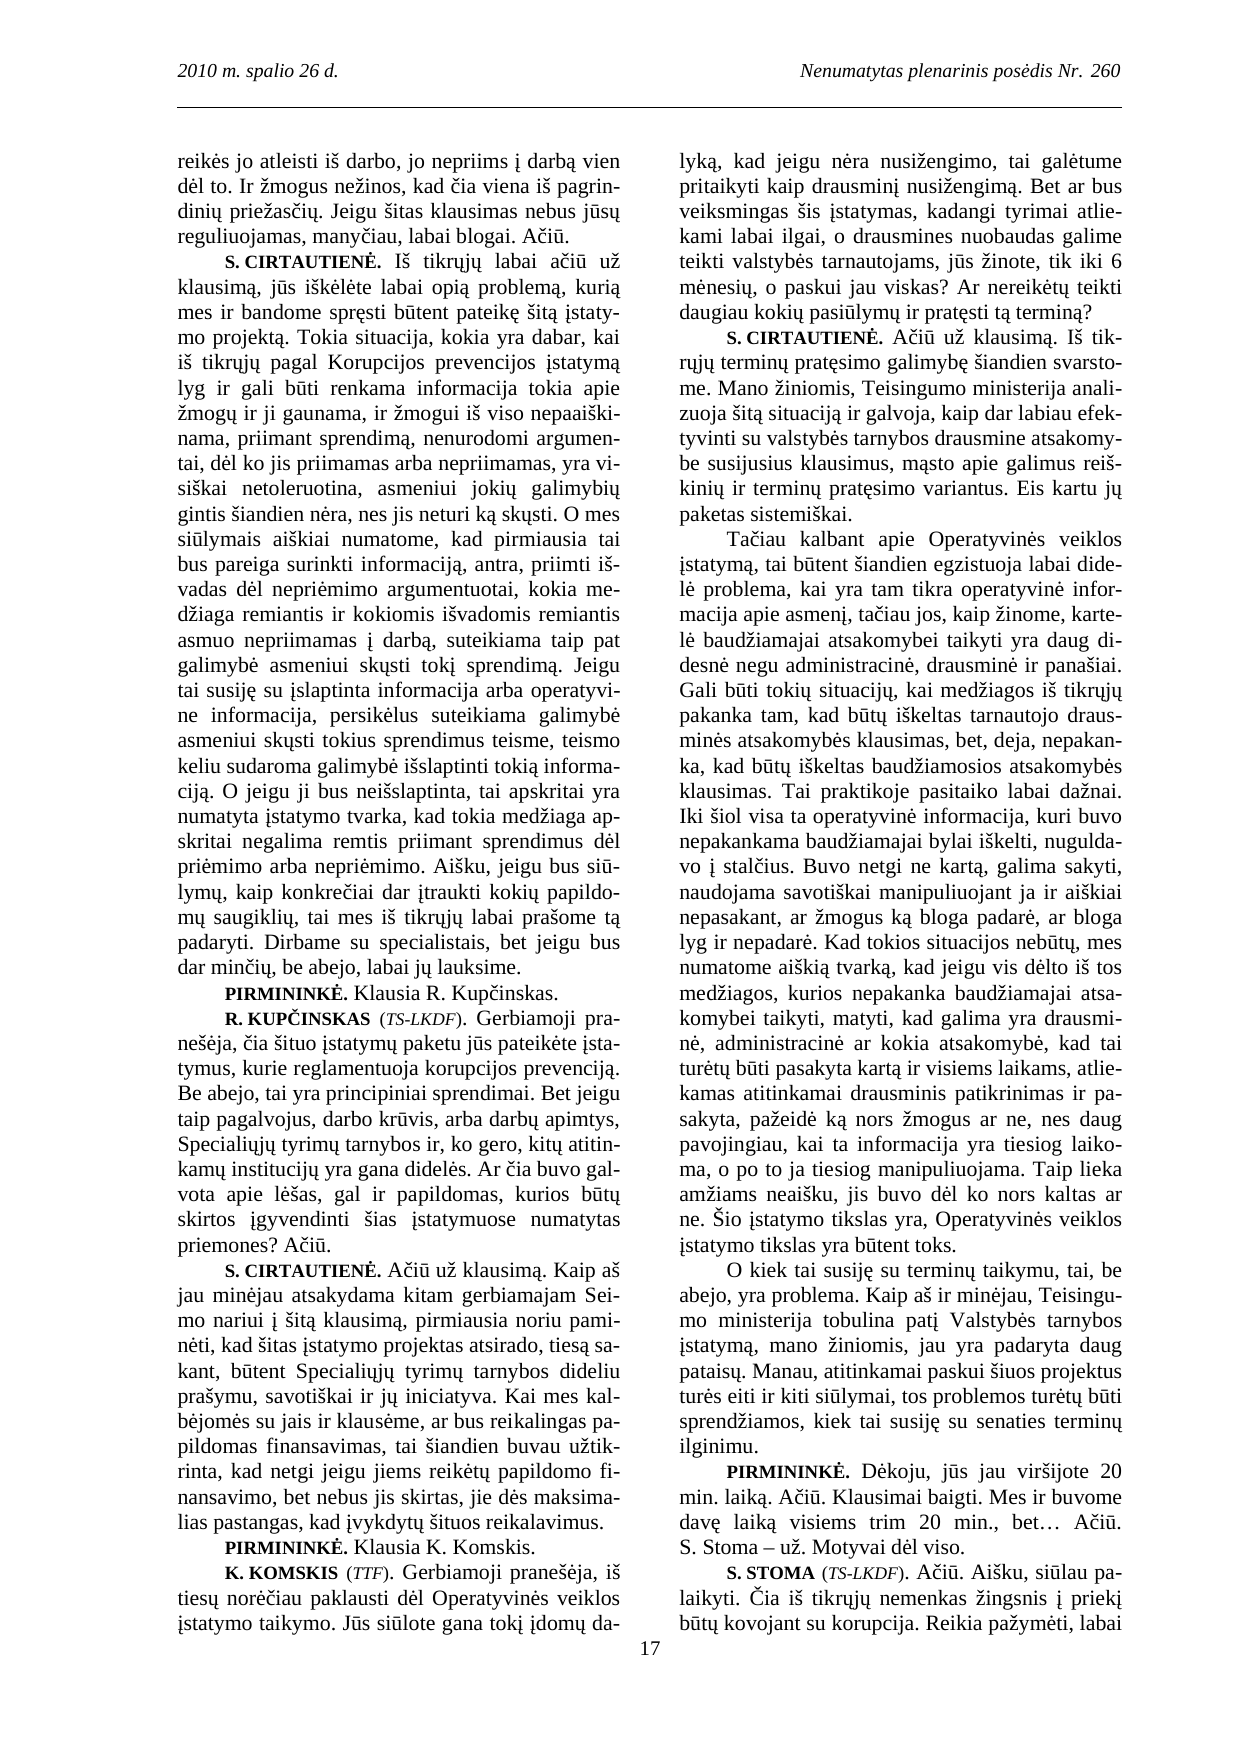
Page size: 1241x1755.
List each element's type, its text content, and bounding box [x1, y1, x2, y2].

text PIRMININKĖ. Klau­sia R. Kup­čins­kas. [177, 979, 620, 1005]
text R. KUPČINSKAS (TS-LKDF). Ger­bia­mo­ji pra­ne­šė­ja, čia ši­tuo įsta­ty­mų pa­ke­tu jūs pa­tei­kė­te įsta­ty­mus, ku­rie reg­la­men­tuo­ja ko­rup­ci­jos pre­ven­ci­ją. Be abe­jo, tai yra prin­ci­pi­niai spren­di­mai. Bet jei­gu taip pa­gal­vo­jus, dar­bo krū­vis, ar­ba dar­bų ap­im­tys, Spe­cia­lių­jų ty­ri­mų tar­ny­bos ir, ko ge­ro, ki­tų ati­tin­ka­mų ins­ti­tu­ci­jų yra ga­na di­de­lės. Ar čia bu­vo gal­vo­ta apie lė­šas, gal ir pa­pil­do­mas, ku­rios bū­tų skir­tos įgy­ven­din­ti šias įsta­ty­muo­se nu­ma­ty­tas prie­mo­nes? Ačiū. [177, 1005, 620, 1257]
text ly­ką, kad jei­gu nė­ra nu­si­žen­gi­mo, tai ga­lė­tu­me pri­tai­ky­ti kaip draus­mi­nį nu­si­žen­gi­mą. Bet ar bus veiks­min­gas šis įsta­ty­mas, ka­dan­gi ty­ri­mai at­lie­ka­mi la­bai il­gai, o draus­mi­nes nuo­bau­das ga­li­me teik­ti vals­ty­bės tar­nau­to­jams, jūs ži­no­te, tik iki 6 mė­ne­sių, o pas­kui jau vis­kas? Ar ne­rei­kė­tų teik­ti dau­giau ko­kių pa­siū­ly­mų ir pra­tęs­ti tą ter­mi­ną? [679, 148, 1122, 324]
text PIRMININKĖ. Dė­ko­ju, jūs jau vir­ši­jo­te 20 min. lai­ką. Ačiū. Klau­si­mai baig­ti. Mes ir bu­vo­me da­vę lai­ką vi­siems trim 20 min., bet… Ačiū. S. Sto­ma – už. Mo­ty­vai dėl vi­so. [679, 1458, 1122, 1559]
text Ta­čiau kal­bant apie Ope­ra­ty­vi­nės veik­los įsta­ty­mą, tai bū­tent šian­dien eg­zis­tuo­ja la­bai di­de­lė pro­ble­ma, kai yra tam tik­ra ope­ra­ty­vi­nė in­for­ma­ci­ja apie as­me­nį, ta­čiau jos, kaip ži­no­me, kar­te­lė bau­džia­ma­jai at­sa­ko­my­bei tai­ky­ti yra daug di­des­nė ne­gu ad­mi­nist­ra­ci­nė, draus­mi­nė ir pa­na­šiai. Ga­li bū­ti to­kių si­tu­a­ci­jų, kai me­džia­gos iš tik­rų­jų pa­kan­ka tam, kad bū­tų iš­kel­tas tar­nau­to­jo draus­mi­nės at­sa­ko­my­bės klau­si­mas, bet, de­ja, ne­pa­kan­ka, kad bū­tų iš­kel­tas bau­džia­mo­sios at­sa­ko­my­bės klau­si­mas. Tai prak­ti­ko­je pa­si­tai­ko la­bai daž­nai. Iki šiol vi­sa ta ope­ra­ty­vi­nė in­for­ma­ci­ja, ku­ri bu­vo ne­pa­kan­ka­ma bau­džia­ma­jai by­lai iš­kel­ti, nu­gul­da­vo į stal­čius. Bu­vo net­gi ne kar­tą, ga­li­ma sa­ky­ti, nau­do­ja­ma sa­vo­tiš­kai ma­ni­pu­liuo­jant ja ir aiš­kiai ne­pa­sa­kant, ar žmo­gus ką blo­ga pa­da­rė, ar blo­ga lyg ir ne­pa­da­rė. Kad to­kios si­tu­a­ci­jos ne­bū­tų, mes nu­ma­to­me aiš­kią tvar­ką, kad jei­gu vis dėl­to iš tos me­džia­gos, ku­rios ne­pa­kan­ka bau­džia­ma­jai at­sa­ko­my­bei tai­ky­ti, ma­ty­ti, kad ga­li­ma yra draus­mi­nė, ad­mi­nist­ra­ci­nė ar ko­kia at­sa­ko­my­bė, kad tai tu­rė­tų bū­ti pa­sa­ky­ta kar­tą ir vi­siems lai­kams, at­lie­ka­mas ati­tin­ka­mai draus­mi­nis pa­tik­ri­ni­mas ir pa­sa­ky­ta, pa­žei­dė ką nors žmo­gus ar ne, nes daug pa­vo­jin­giau, kai ta in­for­ma­ci­ja yra tie­siog lai­ko­ma, o po to ja tie­siog ma­ni­pu­liuo­ja­ma. Taip lie­ka am­žiams ne­aiš­ku, jis bu­vo dėl ko nors kal­tas ar ne. Šio įsta­ty­mo tiks­las yra, Ope­ra­ty­vi­nės veik­los įsta­ty­mo tiks­las yra bū­tent toks. [679, 526, 1122, 1257]
text S. CIRTAUTIENĖ. Iš tik­rų­jų la­bai ačiū už klau­si­mą, jūs iš­kė­lė­te la­bai opią pro­ble­mą, ku­rią mes ir ban­do­me spręs­ti bū­tent pa­tei­kę ši­tą įsta­ty­mo pro­jek­tą. To­kia si­tu­a­ci­ja, ko­kia yra da­bar, kai iš tik­rų­jų pa­gal Ko­rup­ci­jos pre­ven­ci­jos įsta­ty­mą lyg ir ga­li bū­ti ren­ka­ma in­for­ma­ci­ja to­kia apie žmo­gų ir ji gau­na­ma, ir žmo­gui iš vi­so ne­pa­aiš­ki­na­ma, pri­imant spren­di­mą, ne­nu­ro­do­mi ar­gu­men­tai, dėl ko jis pri­ima­mas ar­ba ne­pri­ima­mas, yra vi­siš­kai ne­to­le­ruo­ti­na, as­me­niui jo­kių ga­li­my­bių gin­tis šian­dien nė­ra, nes jis ne­tu­ri ką skųs­ti. O mes siū­ly­mais aiš­kiai nu­ma­to­me, kad pir­miau­sia tai bus pa­rei­ga su­rink­ti in­for­ma­ci­ją, an­tra, pri­im­ti iš­va­das dėl ne­pri­ėmi­mo ar­gu­men­tuo­tai, ko­kia me­džia­ga re­mian­tis ir ko­kio­mis iš­va­do­mis re­mian­tis as­muo ne­pri­ima­mas į dar­bą, su­tei­kia­ma taip pat ga­li­my­bė as­me­niui skųs­ti to­kį spren­di­mą. Jei­gu tai su­si­ję su įslap­tin­ta in­for­ma­ci­ja ar­ba ope­ra­ty­vi­ne in­for­ma­ci­ja, per­si­kė­lus su­tei­kia­ma ga­li­my­bė as­me­niui skųs­ti to­kius spren­di­mus teis­me, teis­mo ke­liu su­da­ro­ma ga­li­my­bė iš­slap­tin­ti to­kią in­for­ma­ci­ją. O jei­gu ji bus ne­iš­slap­tin­ta, tai ap­skri­tai yra nu­ma­ty­ta įsta­ty­mo tvar­ka, kad to­kia me­džia­ga ap­skri­tai ne­ga­li­ma rem­tis pri­imant spren­di­mus dėl pri­ėmi­mo ar­ba ne­pri­ėmi­mo. Aiš­ku, jei­gu bus siū­ly­mų, kaip kon­kre­čiai dar įtrauk­ti ko­kių pa­pil­do­mų sau­gik­lių, tai mes iš tik­rų­jų la­bai pra­šo­me tą pa­da­ry­ti. Dir­ba­me su spe­cia­lis­tais, bet jei­gu bus dar min­čių, be abe­jo, la­bai jų lauk­si­me. [177, 248, 620, 979]
text rei­kės jo at­leis­ti iš dar­bo, jo ne­pri­ims į dar­bą vien dėl to. Ir žmo­gus ne­ži­nos, kad čia vie­na iš pa­grin­di­nių prie­žas­čių. Jei­gu ši­tas klau­si­mas ne­bus jū­sų re­gu­liuo­ja­mas, ma­ny­čiau, la­bai blo­gai. Ačiū. [177, 148, 620, 248]
text S. STOMA (TS-LKDF). Ačiū. Aiš­ku, siū­lau pa­lai­ky­ti. Čia iš tik­rų­jų ne­men­kas žings­nis į prie­kį bū­tų ko­vo­jant su ko­rup­ci­ja. Rei­kia pa­žy­mė­ti, la­bai [679, 1559, 1122, 1635]
text K. KOMSKIS (TTF). Ger­bia­mo­ji pra­ne­šė­ja, iš tie­sų no­rė­čiau pa­klaus­ti dėl Ope­ra­ty­vi­nės veik­los įsta­ty­mo tai­ky­mo. Jūs siū­lo­te ga­na to­kį įdo­mų da­ [177, 1559, 620, 1635]
text O kiek tai su­si­ję su ter­mi­nų tai­ky­mu, tai, be abe­jo, yra pro­ble­ma. Kaip aš ir mi­nė­jau, Tei­sin­gu­mo mi­nis­te­ri­ja to­bu­li­na pa­tį Vals­ty­bės tar­ny­bos įsta­ty­mą, ma­no ži­nio­mis, jau yra pa­da­ry­ta daug pa­tai­sų. Ma­nau, ati­tin­ka­mai pas­kui šiuos pro­jek­tus tu­rės ei­ti ir ki­ti siū­ly­mai, tos pro­ble­mos tu­rė­tų bū­ti spren­džia­mos, kiek tai su­si­ję su se­na­ties ter­mi­nų il­gi­ni­mu. [679, 1257, 1122, 1458]
text S. CIRTAUTIENĖ. Ačiū už klau­si­mą. Iš tik­rų­jų ter­mi­nų pra­tę­si­mo ga­li­my­bę šian­dien svars­to­me. Ma­no ži­nio­mis, Tei­sin­gu­mo mi­nis­te­ri­ja ana­li­zuo­ja ši­tą si­tu­a­ci­ją ir gal­vo­ja, kaip dar la­biau efek­ty­vin­ti su vals­ty­bės tar­ny­bos draus­mi­ne at­sa­ko­my­be su­si­ju­sius klau­si­mus, mąs­to apie ga­li­mus reiš­ki­nių ir ter­mi­nų pra­tę­si­mo va­rian­tus. Eis kar­tu jų pa­ke­tas sis­te­miš­kai. [679, 324, 1122, 526]
text PIRMININKĖ. Klau­sia K. Koms­kis. [177, 1534, 620, 1559]
text S. CIRTAUTIENĖ. Ačiū už klau­si­mą. Kaip aš jau mi­nė­jau at­sa­ky­da­ma ki­tam ger­bia­ma­jam Sei­mo na­riui į ši­tą klau­si­mą, pir­miau­sia no­riu pa­mi­nė­ti, kad ši­tas įsta­ty­mo pro­jek­tas at­si­ra­do, tie­są sa­kant, bū­tent Spe­cia­lių­jų ty­ri­mų tar­ny­bos di­de­liu pra­šy­mu, sa­vo­tiš­kai ir jų ini­cia­ty­va. Kai mes kal­bė­jo­mės su jais ir klau­sė­me, ar bus rei­ka­lin­gas pa­pil­do­mas fi­nan­sa­vi­mas, tai šian­dien bu­vau už­tik­rin­ta, kad net­gi jei­gu jiems rei­kė­tų pa­pil­do­mo fi­nan­sa­vi­mo, bet ne­bus jis skir­tas, jie dės mak­si­ma­lias pa­stan­gas, kad įvyk­dy­tų ši­tuos rei­ka­la­vi­mus. [177, 1257, 620, 1534]
